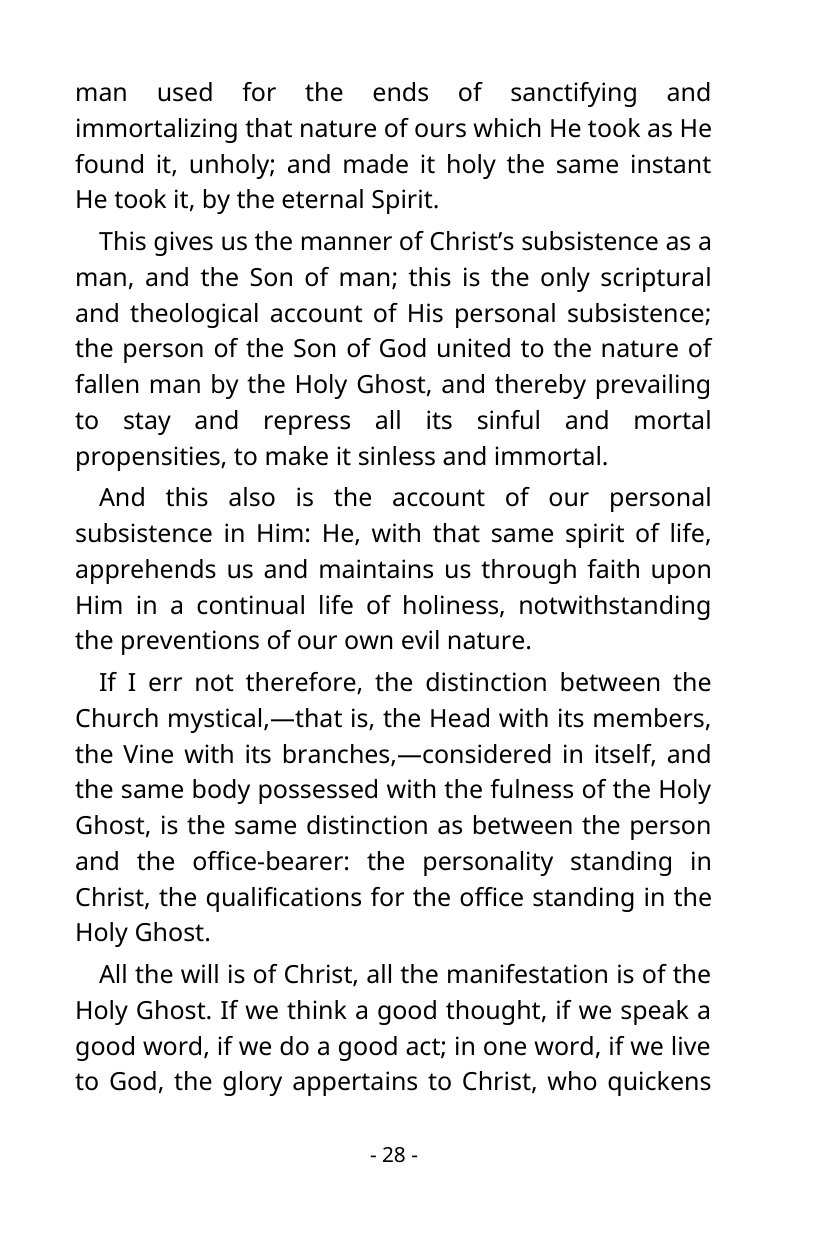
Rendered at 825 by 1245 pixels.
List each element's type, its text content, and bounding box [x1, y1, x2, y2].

text All the will is of Christ, all the manifestation is of the Holy Ghost. If we think a good thought, if we speak a good word, if we do a good act; in one word, if we live to God, the glory appertains to Christ, who quickens [75, 957, 712, 1098]
text If I err not therefore, the distinction between the Church mystical,—that is, the Head with its members, the Vine with its branches,—considered in itself, and the same body possessed with the fulness of the Holy Ghost, is the same distinction as between the person and the office-bearer: the personality standing in Christ, the qualifications for the office standing in the Holy Ghost. [75, 665, 712, 949]
text man used for the ends of sanctifying and immortalizing that nature of ours which He took as He found it, unholy; and made it holy the same instant He took it, by the eternal Spirit. [75, 75, 712, 216]
text And this also is the account of our personal subsistence in Him: He, with that same spirit of life, apprehends us and maintains us through faith upon Him in a continual life of holiness, notwithstanding the preventions of our own evil nature. [75, 480, 712, 657]
text This gives us the manner of Christ’s subsistence as a man, and the Son of man; this is the only scriptural and theological account of His personal subsistence; the person of the Son of God united to the nature of fallen man by the Holy Ghost, and thereby prevailing to stay and repress all its sinful and mortal propensities, to make it sinless and immortal. [75, 224, 712, 472]
